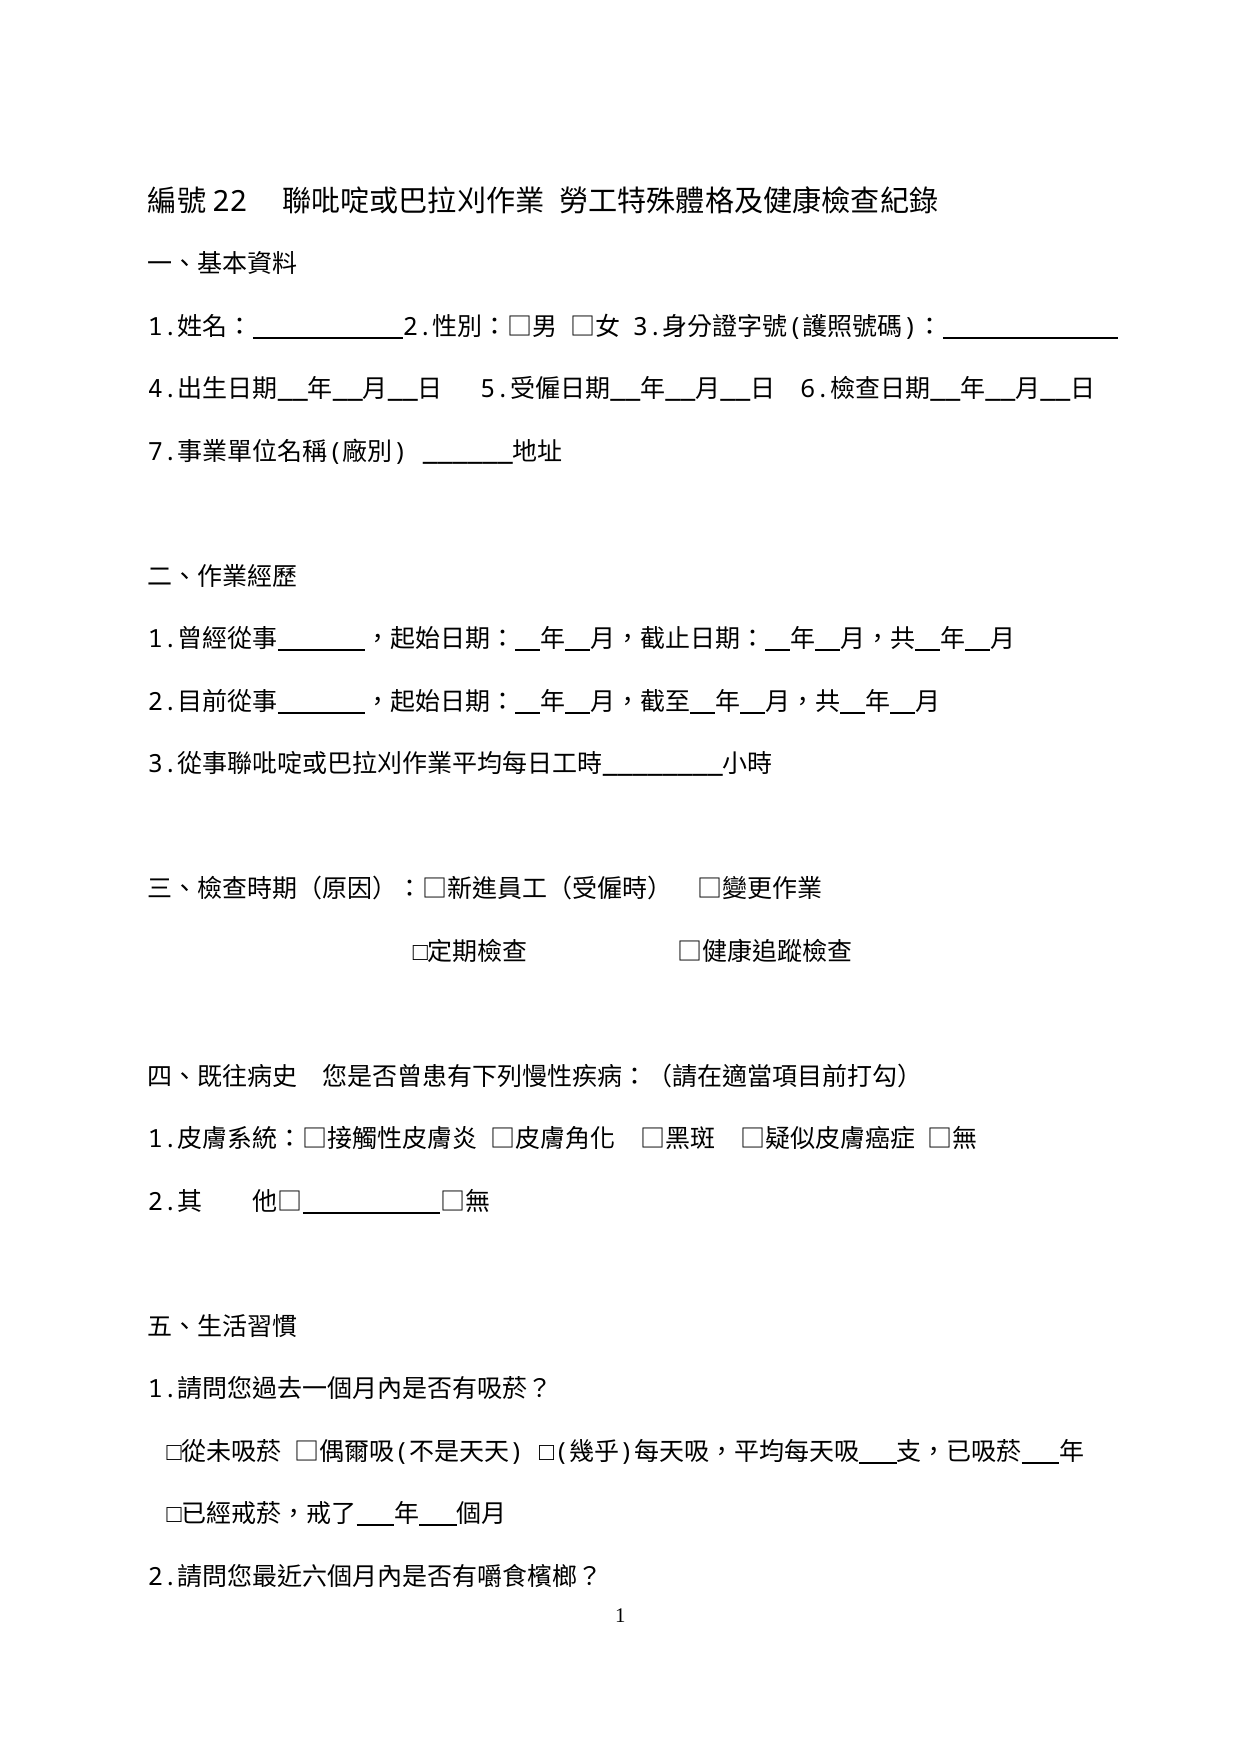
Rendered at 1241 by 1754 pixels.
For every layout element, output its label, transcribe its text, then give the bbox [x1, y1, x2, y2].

text 二、作業經歷 [148, 532, 1092, 595]
text 三、檢查時期（原因）：□新進員工（受僱時） □變更作業 [148, 845, 1133, 907]
text 1.姓名： 2.性別：□男 □女 3.身分證字號(護照號碼)： [148, 282, 1171, 345]
text 3.從事聯吡啶或巴拉刈作業平均每日工時________小時 [148, 720, 1092, 782]
text 4.出生日期__年__月__日 5.受僱日期__年__月__日 6.檢查日期__年__月__日 [148, 345, 1171, 407]
subtitle 編號22 聯吡啶或巴拉刈作業 勞工特殊體格及健康檢查紀錄 [148, 157, 1092, 220]
text 一、基本資料 [148, 220, 1092, 282]
text 2.目前從事 ，起始日期： 年 月，截至 年 月，共 年 月 [148, 657, 1092, 720]
text 四、既往病史 您是否曾患有下列慢性疾病：（請在適當項目前打勾） [148, 1032, 1092, 1095]
text 7.事業單位名稱(廠別) ______地址 [148, 407, 1092, 470]
text 1.請問您過去一個月內是否有吸菸？ [148, 1345, 1092, 1407]
text □定期檢查 □健康追蹤檢查 [148, 907, 1133, 970]
text 2.請問您最近六個月內是否有嚼食檳榔？ [148, 1532, 1092, 1595]
text □已經戒菸，戒了 年 個月 [166, 1470, 1092, 1532]
text 2.其 他□ □無 [148, 1157, 1092, 1220]
text □從未吸菸 □偶爾吸(不是天天) □(幾乎)每天吸，平均每天吸 支，已吸菸 年 [166, 1407, 1103, 1470]
text 1.皮膚系統：□接觸性皮膚炎 □皮膚角化 □黑斑 □疑似皮膚癌症 □無 [148, 1095, 1092, 1157]
text 五、生活習慣 [148, 1282, 1092, 1345]
text 1.曾經從事 ，起始日期： 年 月，截止日期： 年 月，共 年 月 [148, 595, 1092, 657]
